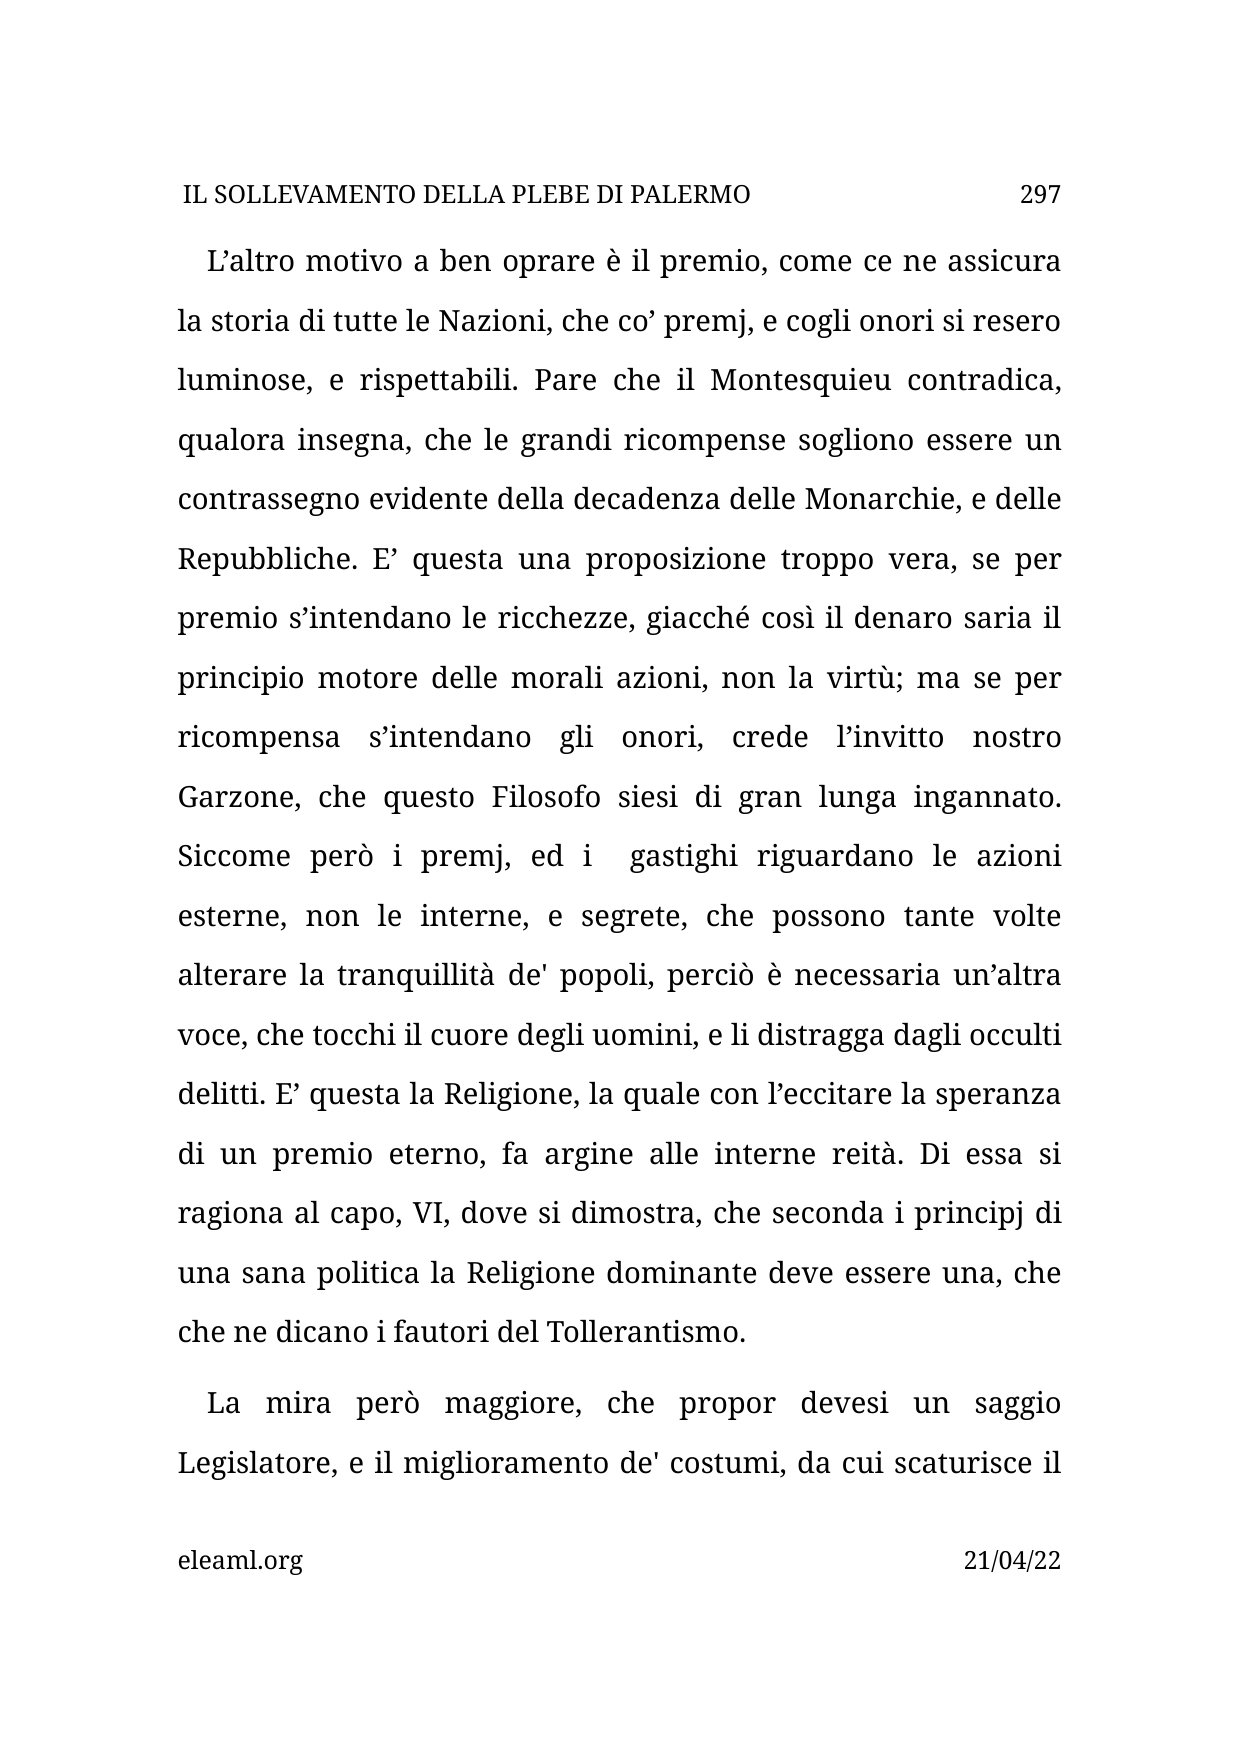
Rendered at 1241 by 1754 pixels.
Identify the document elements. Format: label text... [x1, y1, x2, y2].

text L’altro motivo a ben oprare è il premio, come ce ne assicura la storia di tutte le Nazioni, che co’ premj, e cogli onori si resero luminose, e rispettabili. Pare che il Montesquieu contradica, qualora insegna, che le grandi ricompense sogliono essere un contrassegno evidente della decadenza delle Monarchie, e delle Repubbliche. E’ questa una proposizione troppo vera, se per premio s’intendano le ricchezze, giacché così il denaro saria il principio motore delle morali azioni, non la virtù; ma se per ricompensa s’intendano gli onori, crede l’invitto nostro Garzone, che questo Filosofo siesi di gran lunga ingannato. Siccome però i premj, ed i gastighi riguardano le azioni esterne, non le interne, e segrete, che possono tante volte alterare la tranquillità de' popoli, perciò è necessaria un’altra voce, che tocchi il cuore degli uomini, e li distragga dagli occulti delitti. E’ questa la Religione, la quale con l’eccitare la speranza di un premio eterno, fa argine alle interne reità. Di essa si ragiona al capo, VI, dove si dimostra, che seconda i principj di una sana politica la Religione dominante deve essere una, che che ne dicano i fautori del Tollerantismo. [177, 241, 1063, 1351]
text La mira però maggiore, che propor devesi un saggio Legislatore, e il miglioramento de' costumi, da cui scaturisce il [177, 1383, 1063, 1482]
